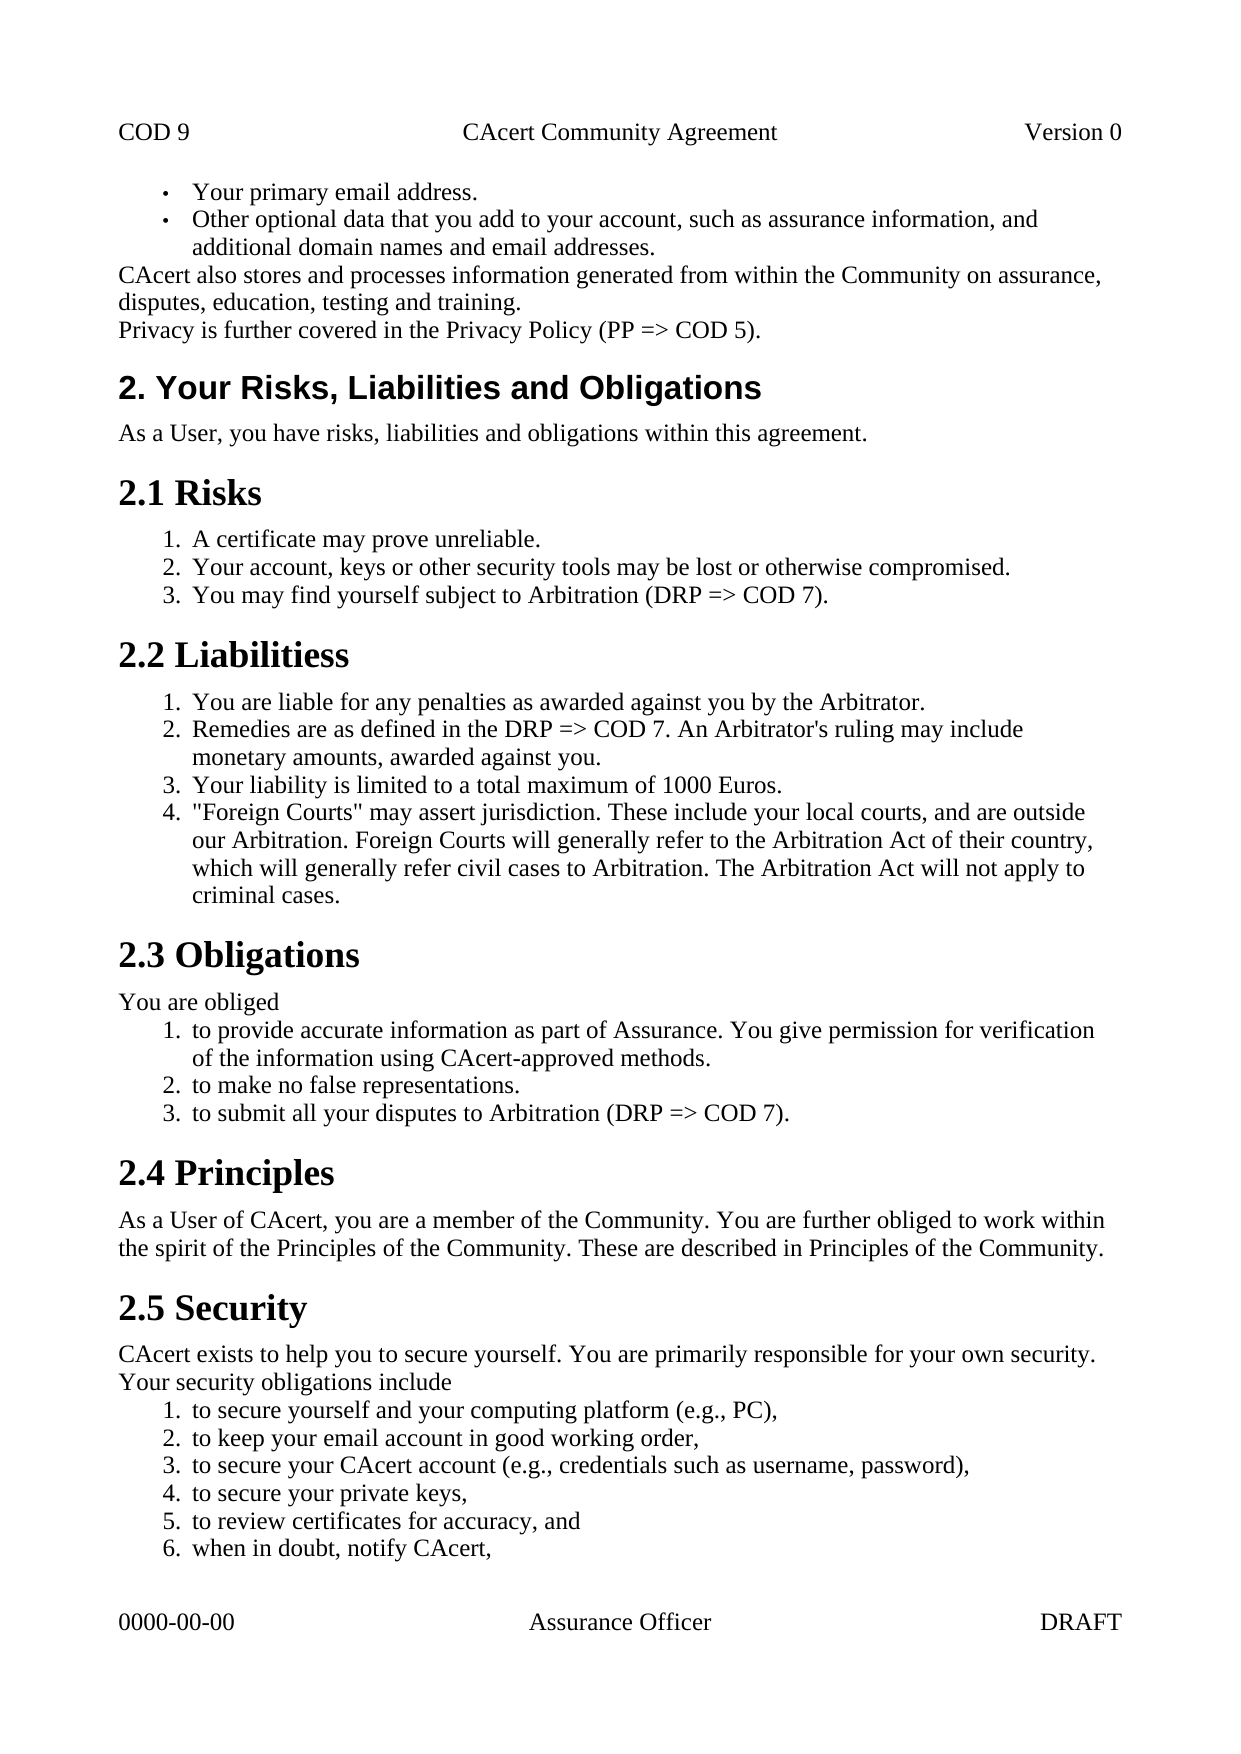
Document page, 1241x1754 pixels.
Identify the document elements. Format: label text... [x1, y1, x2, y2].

list to make no false representations. [162, 1072, 1122, 1099]
list Remedies are as defined in the DRP => COD 7. An Arbitrator's ruling may include monetary amounts, awarded against you. [162, 715, 1122, 771]
list to secure yourself and your computing platform (e.g., PC), [162, 1396, 1122, 1424]
subtitle 2.1 Risks [118, 471, 1122, 513]
list to review certificates for accuracy, and [162, 1507, 1122, 1534]
subtitle 2.3 Obligations [118, 934, 1122, 976]
text CAcert exists to help you to secure yourself. You are primarily responsible for your own security. Your security obligations include [118, 1341, 1122, 1396]
list "Foreign Courts" may assert jurisdiction. These include your local courts, and are outside our Arbitration. Foreign Courts will generally refer to the Arbitration Act of their country, which will generally refer civil cases to Arbitration. The Arbitration Act will not apply to criminal cases. [162, 798, 1122, 909]
list to secure your private keys, [162, 1479, 1122, 1507]
list to provide accurate information as part of Assurance. You give permission for verification of the information using CAcert-approved methods. [162, 1016, 1122, 1072]
list A certificate may prove unreliable. [162, 526, 1122, 553]
list Your account, keys or other security tools may be lost or otherwise compromised. [162, 553, 1122, 581]
subtitle 2.4 Principles [118, 1152, 1122, 1193]
subtitle 2.2 Liabilitiess [118, 634, 1122, 675]
subtitle 2. Your Risks, Liabilities and Obligations [118, 369, 1122, 406]
list to submit all your disputes to Arbitration (DRP => COD 7). [162, 1099, 1122, 1127]
list Your liability is limited to a total maximum of 1000 Euros. [162, 771, 1122, 798]
list You may find yourself subject to Arbitration (DRP => COD 7). [162, 581, 1122, 609]
list to keep your email account in good working order, [162, 1424, 1122, 1451]
list Other optional data that you add to your account, such as assurance information, and additional domain names and email addresses. [162, 205, 1122, 261]
list Your primary email address. [162, 178, 1122, 205]
text You are obliged [118, 988, 1122, 1016]
list You are liable for any penalties as awarded against you by the Arbitrator. [162, 688, 1122, 715]
text Privacy is further covered in the Privacy Policy (PP => COD 5). [118, 316, 1122, 344]
subtitle 2.5 Security [118, 1286, 1122, 1328]
list to secure your CAcert account (e.g., credentials such as username, password), [162, 1451, 1122, 1479]
text CAcert also stores and processes information generated from within the Community on assurance, disputes, education, testing and training. [118, 261, 1122, 316]
text As a User of CAcert, you are a member of the Community. You are further obliged to work within the spirit of the Principles of the Community. These are described in Principles of the Community. [118, 1206, 1122, 1261]
list when in doubt, notify CAcert, [162, 1534, 1122, 1562]
text As a User, you have risks, liabilities and obligations within this agreement. [118, 419, 1122, 446]
